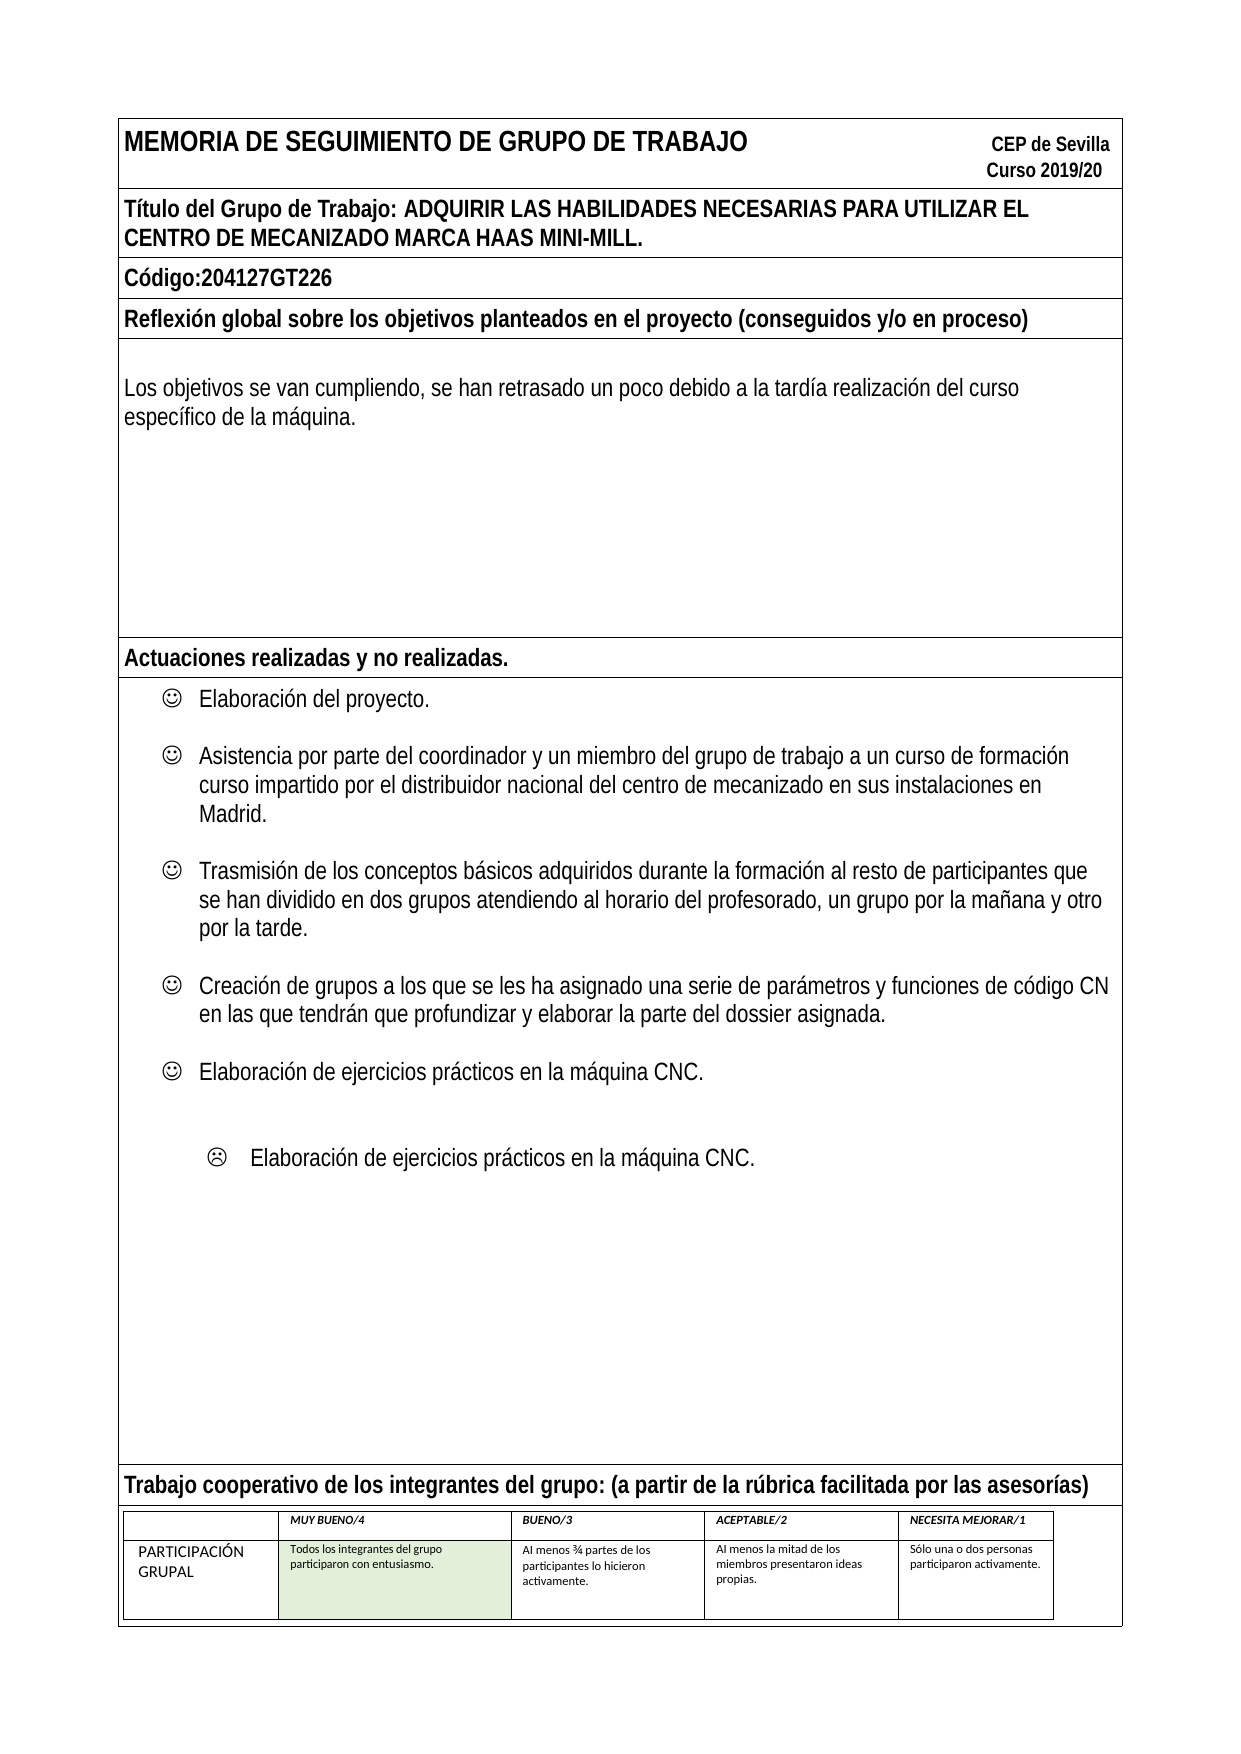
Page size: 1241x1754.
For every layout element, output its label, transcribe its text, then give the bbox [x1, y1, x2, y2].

table_cell Actuaciones realizadas y no realizadas. [119, 638, 1122, 677]
table_cell Código:204127GT226 [119, 258, 1122, 298]
table_cell Elaboración del proyecto. Asistencia por parte del coordinador y un miembro del grupo de trabajo a un curso de formación curso impartido por el distribuidor nacional del centro de mecanizado en sus instalaciones en Madrid. Trasmisión de los conceptos básicos adquiridos durante la formación al resto de participantes que se han dividido en dos grupos atendiendo al horario del profesorado, un grupo por la mañana y otro por la tarde. Creación de grupos a los que se les ha asignado una serie de parámetros y funciones de código CN en las que tendrán que profundizar y elaborar la parte del dossier asignada. Elaboración de ejercicios prácticos en la máquina CNC. Elaboración de ejercicios prácticos en la máquina CNC. [119, 678, 1122, 1464]
table_cell AI menos la mitad de los miembros presentaron ideas propias. [705, 1541, 898, 1619]
table_cell Título del Grupo de Trabajo: ADQUIRIR LAS HABILIDADES NECESARIAS PARA UTILIZAR EL CENTRO DE MECANIZADO MARCA HAAS MINI-MILL. [119, 189, 1122, 257]
table_header MUY BUENO/4 [279, 1512, 511, 1540]
table_cell Sólo una o dos personas participaron activamente. [899, 1541, 1053, 1619]
table_cell AI menos ¾ partes de los participantes lo hicieron activamente. [512, 1541, 704, 1619]
table_header BUENO/3 [512, 1512, 704, 1540]
table_cell [119, 1506, 1122, 1626]
table_cell Todos los integrantes del grupo participaron con entusiasmo. [279, 1541, 511, 1619]
table_header [124, 1512, 278, 1540]
table_header MEMORIA DE SEGUIMIENTO DE GRUPO DE TRABAJO CEP de Sevilla Curso 2019/20 [119, 119, 1122, 187]
table_cell PARTICIPACIÓN GRUPAL [124, 1541, 278, 1619]
table_header NECESITA MEJORAR/1 [899, 1512, 1053, 1540]
table_header ACEPTABLE/2 [705, 1512, 898, 1540]
table_cell Los objetivos se van cumpliendo, se han retrasado un poco debido a la tardía realización del curso específico de la máquina. [119, 339, 1122, 637]
table_cell Trabajo cooperativo de los integrantes del grupo: (a partir de la rúbrica facilitada por las asesorías) [119, 1465, 1122, 1504]
table_cell Reflexión global sobre los objetivos planteados en el proyecto (conseguidos y/o en proceso) [119, 299, 1122, 338]
